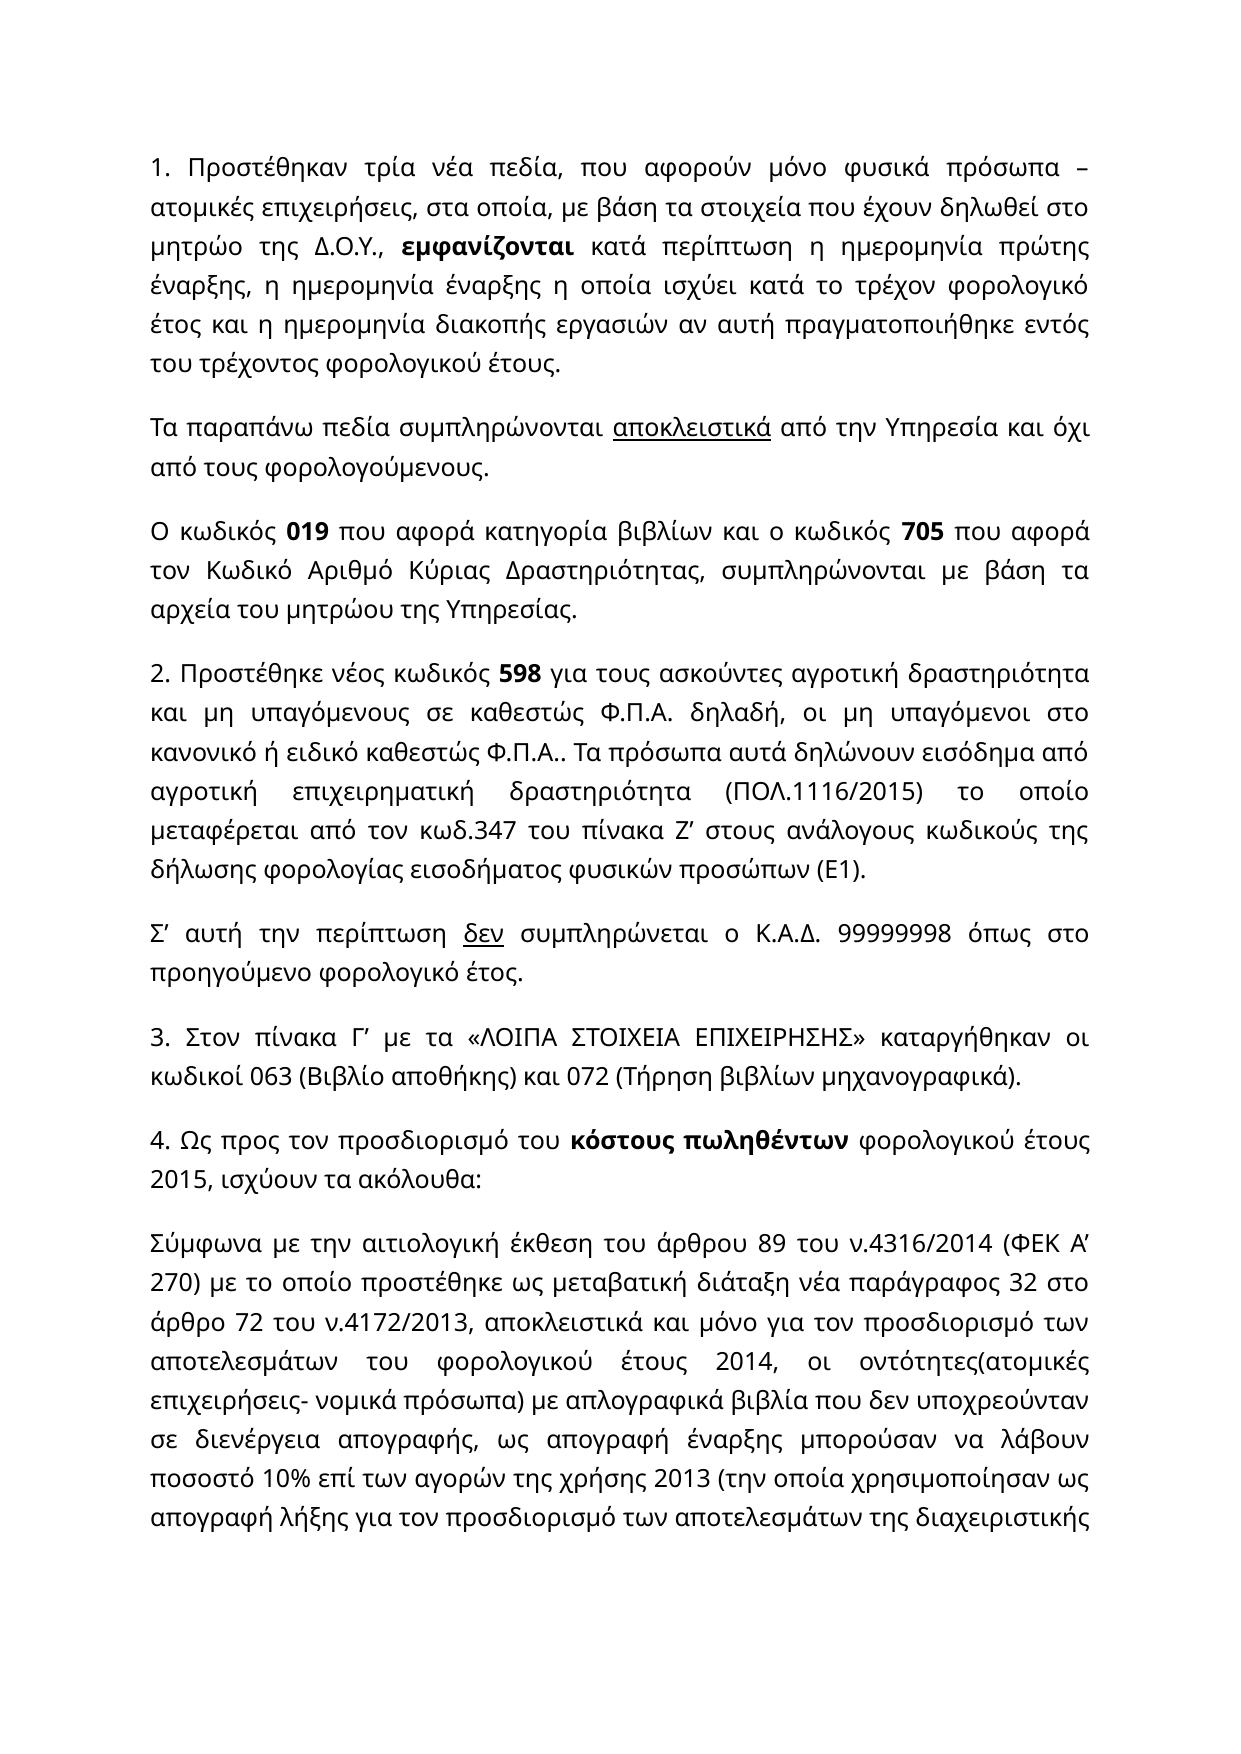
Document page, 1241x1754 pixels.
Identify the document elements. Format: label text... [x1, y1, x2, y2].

text Σύμφωνα με την αιτιολογική έκθεση του άρθρου 89 του ν.4316/2014 (ΦΕΚ Α’ 270) με το οποίο προστέθηκε ως μεταβατική διάταξη νέα παράγραφος 32 στο άρθρο 72 του ν.4172/2013, αποκλειστικά και μόνο για τον προσδιορισμό των αποτελεσμάτων του φορολογικού έτους 2014, οι οντότητες(ατομικές επιχειρήσεις- νομικά πρόσωπα) με απλογραφικά βιβλία που δεν υποχρεούνταν σε διενέργεια απογραφής, ως απογραφή έναρξης μπορούσαν να λάβουν ποσοστό 10% επί των αγορών της χρήσης 2013 (την οποία χρησιμοποίησαν ως απογραφή λήξης για τον προσδιορισμό των αποτελεσμάτων της διαχειριστικής [150, 1226, 1090, 1534]
text Τα παραπάνω πεδία συμπληρώνονται αποκλειστικά από την Υπηρεσία και όχι από τους φορολογούμενους. [150, 410, 1090, 483]
text Ο κωδικός 019 που αφορά κατηγορία βιβλίων και ο κωδικός 705 που αφορά τον Κωδικό Αριθμό Κύριας Δραστηριότητας, συμπληρώνονται με βάση τα αρχεία του μητρώου της Υπηρεσίας. [150, 513, 1090, 626]
text 2. Προστέθηκε νέος κωδικός 598 για τους ασκούντες αγροτική δραστηριότητα και μη υπαγόμενους σε καθεστώς Φ.Π.Α. δηλαδή, οι μη υπαγόμενοι στο κανονικό ή ειδικό καθεστώς Φ.Π.Α.. Τα πρόσωπα αυτά δηλώνουν εισόδημα από αγροτική επιχειρηματική δραστηριότητα (ΠΟΛ.1116/2015) το οποίο μεταφέρεται από τον κωδ.347 του πίνακα Ζ’ στους ανάλογους κωδικούς της δήλωσης φορολογίας εισοδήματος φυσικών προσώπων (Ε1). [150, 656, 1090, 886]
text 4. Ως προς τον προσδιορισμό του κόστους πωληθέντων φορολογικού έτους 2015, ισχύουν τα ακόλουθα: [150, 1122, 1090, 1196]
text Σ’ αυτή την περίπτωση δεν συμπληρώνεται ο Κ.Α.Δ. 99999998 όπως στο προηγούμενο φορολογικό έτος. [150, 916, 1090, 989]
text 3. Στον πίνακα Γ’ με τα «ΛΟΙΠΑ ΣΤΟΙΧΕΙΑ ΕΠΙΧΕΙΡΗΣΗΣ» καταργήθηκαν οι κωδικοί 063 (Βιβλίο αποθήκης) και 072 (Τήρηση βιβλίων μηχανογραφικά). [150, 1019, 1090, 1092]
text 1. Προστέθηκαν τρία νέα πεδία, που αφορούν μόνο φυσικά πρόσωπα – ατομικές επιχειρήσεις, στα οποία, με βάση τα στοιχεία που έχουν δηλωθεί στο μητρώο της Δ.Ο.Υ., εμφανίζονται κατά περίπτωση η ημερομηνία πρώτης έναρξης, η ημερομηνία έναρξης η οποία ισχύει κατά το τρέχον φορολογικό έτος και η ημερομηνία διακοπής εργασιών αν αυτή πραγματοποιήθηκε εντός του τρέχοντος φορολογικού έτους. [150, 150, 1090, 380]
